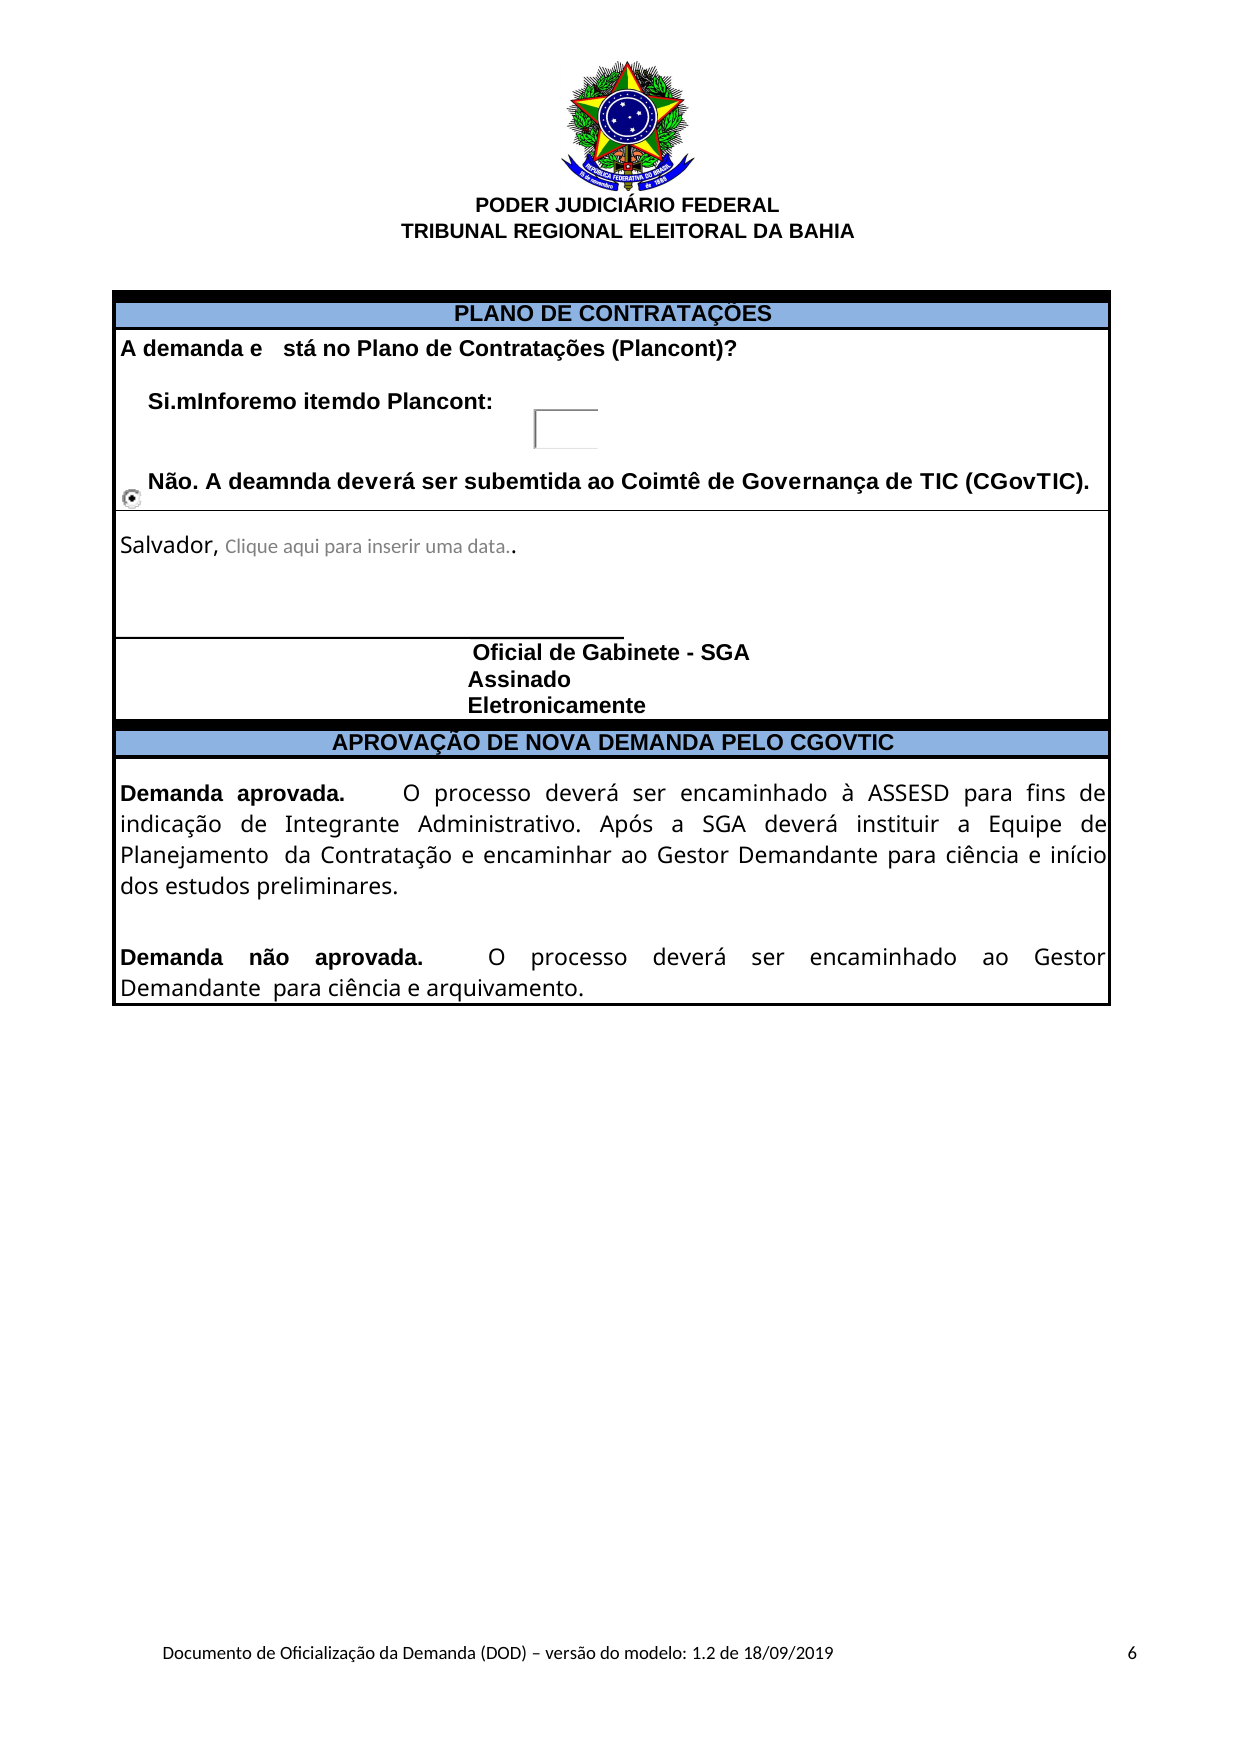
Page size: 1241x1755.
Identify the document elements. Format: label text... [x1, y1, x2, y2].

table_header PLANO DE CONTRATAÇÕES [116, 303, 1108, 327]
table_cell Demanda aprovada. O processo deverá ser encaminhado à ASSESD para fins de indicação de Integrante Administrativo. Após a SGA deverá instituir a Equipe de Planejamento da Contratação e encaminhar ao Gestor Demandante para ciência e início dos estudos preliminares. Demanda não aprovada. O processo deverá ser encaminhado ao Gestor Demandante para ciência e arquivamento. [116, 759, 1108, 1003]
table_cell APROVAÇÃO DE NOVA DEMANDA PELO CGOVTIC [116, 731, 1108, 755]
table_cell Salvador, Clique aqui para inserir uma data.. Oficial de Gabinete - SGA Assinado Eletronicamente [116, 511, 1108, 718]
table_cell A demanda e stá no Plano de Contratações (Plancont)? Si.mInforemo itemdo Plancont: Não. A deamnda deverá ser subemtida ao Coimtê de Governança de TIC (CGovTIC). [116, 330, 1108, 510]
